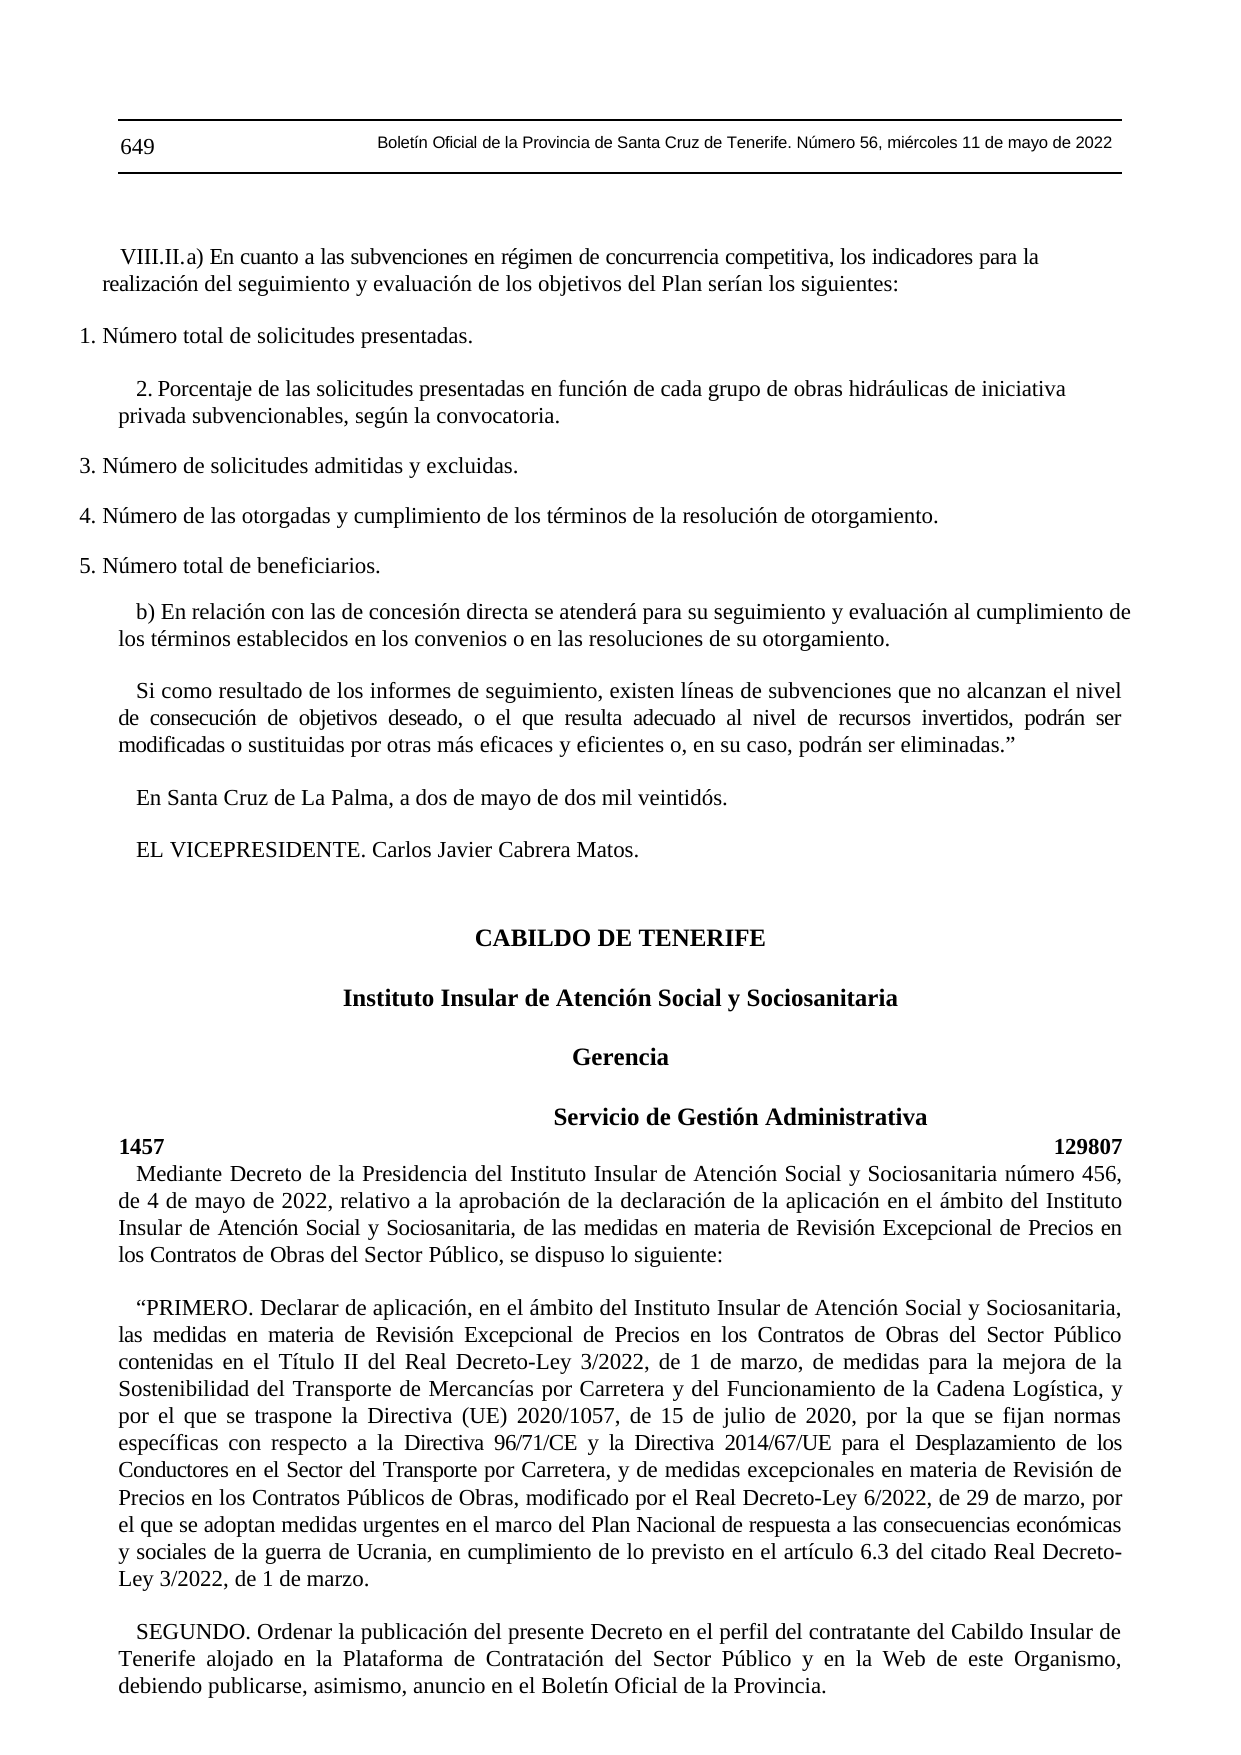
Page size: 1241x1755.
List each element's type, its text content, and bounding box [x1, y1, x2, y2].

text En Santa Cruz de La Palma, a dos de mayo de dos mil veintidós. EL VICEPRESIDENTE. Carlos Javier Cabrera Matos. [136, 784, 728, 862]
list a) En cuanto a las subvenciones en régimen de concurrencia competitiva, los indicadores para la realización del seguimiento y evaluación de los objetivos del Plan serían los siguientes: [102, 243, 1122, 296]
text Instituto Insular de Atención Social y Sociosanitaria Gerencia [342, 983, 899, 1071]
list Porcentaje de las solicitudes presentadas en función de cada grupo de obras hidráulicas de iniciativa privada subvencionables, según la convocatoria. [118, 375, 1123, 428]
list Número total de solicitudes presentadas. [79, 322, 1138, 349]
list Número de las otorgadas y cumplimiento de los términos de la resolución de otorgamiento. [79, 502, 1138, 528]
text Si como resultado de los informes de seguimiento, existen líneas de subvenciones que no alcanzan el nivel de consecución de objetivos deseado, o el que resulta adecuado al nivel de recursos invertidos, podrán ser modificadas o sustituidas por otras más eficaces y eficientes o, en su caso, podrán ser eliminadas.” [118, 677, 1123, 758]
list Número de solicitudes admitidas y excluidas. [79, 452, 1138, 478]
list Número total de beneficiarios. [79, 552, 1138, 578]
subtitle Servicio de Gestión Administrativa [342, 1102, 1138, 1131]
subtitle 1457 129807 [102, 1133, 1138, 1159]
subtitle CABILDO DE TENERIFE [342, 923, 899, 951]
text b) En relación con las de concesión directa se atenderá para su seguimiento y evaluación al cumplimiento de los términos establecidos en los convenios o en las resoluciones de su otorgamiento. [118, 598, 1138, 651]
text SEGUNDO. Ordenar la publicación del presente Decreto en el perfil del contratante del Cabildo Insular de Tenerife alojado en la Plataforma de Contratación del Sector Público y en la Web de este Organismo, debiendo publicarse, asimismo, anuncio en el Boletín Oficial de la Provincia. [118, 1618, 1123, 1699]
text Mediante Decreto de la Presidencia del Instituto Insular de Atención Social y Sociosanitaria número 456, de 4 de mayo de 2022, relativo a la aprobación de la declaración de la aplicación en el ámbito del Instituto Insular de Atención Social y Sociosanitaria, de las medidas en materia de Revisión Excepcional de Precios en los Contratos de Obras del Sector Público, se dispuso lo siguiente: [118, 1160, 1123, 1268]
text “PRIMERO. Declarar de aplicación, en el ámbito del Instituto Insular de Atención Social y Sociosanitaria, las medidas en materia de Revisión Excepcional de Precios en los Contratos de Obras del Sector Público contenidas en el Título II del Real Decreto-Ley 3/2022, de 1 de marzo, de medidas para la mejora de la Sostenibilidad del Transporte de Mercancías por Carretera y del Funcionamiento de la Cadena Logística, y por el que se traspone la Directiva (UE) 2020/1057, de 15 de julio de 2020, por la que se fijan normas específicas con respecto a la Directiva 96/71/CE y la Directiva 2014/67/UE para el Desplazamiento de los Conductores en el Sector del Transporte por Carretera, y de medidas excepcionales en materia de Revisión de Precios en los Contratos Públicos de Obras, modificado por el Real Decreto-Ley 6/2022, de 29 de marzo, por el que se adoptan medidas urgentes en el marco del Plan Nacional de respuesta a las consecuencias económicas y sociales de la guerra de Ucrania, en cumplimiento de lo previsto en el artículo 6.3 del citado Real Decreto-Ley 3/2022, de 1 de marzo. [118, 1294, 1123, 1591]
